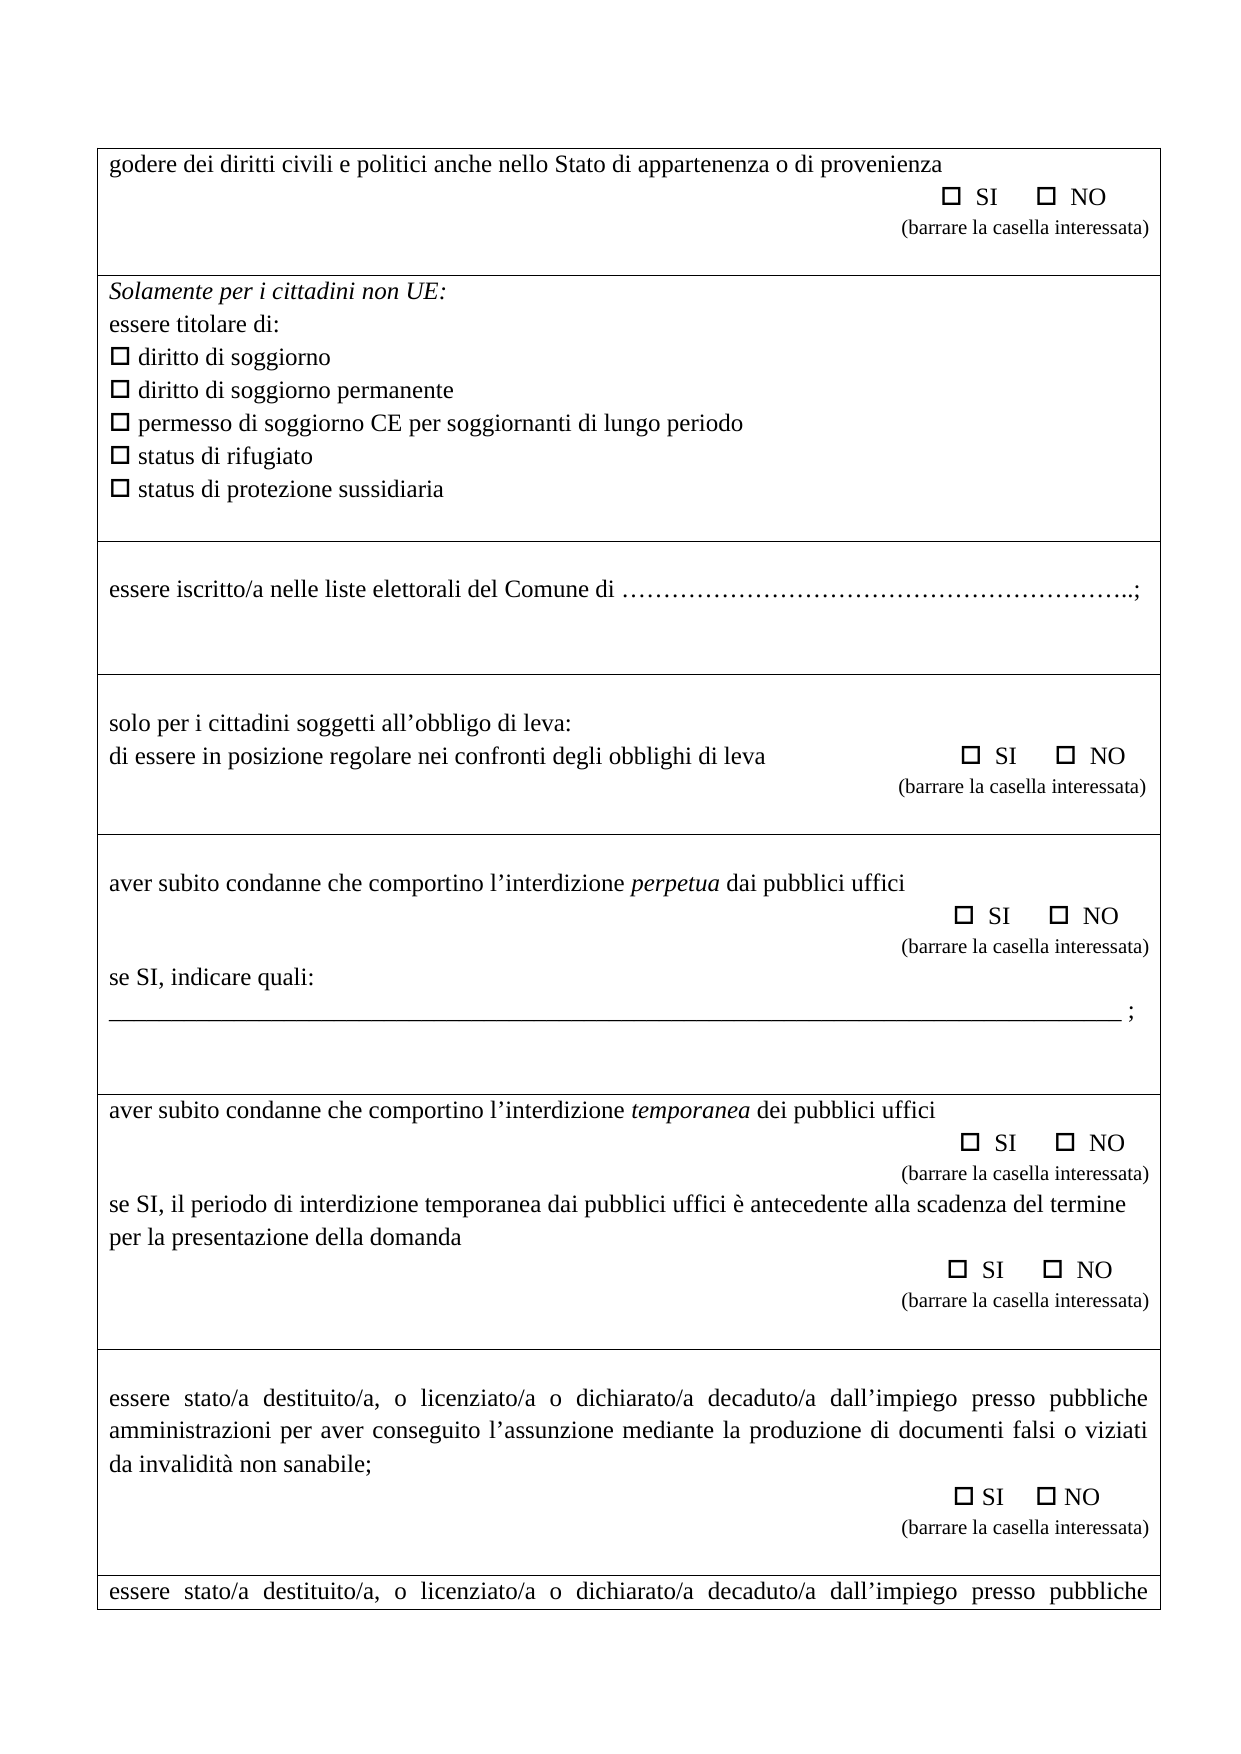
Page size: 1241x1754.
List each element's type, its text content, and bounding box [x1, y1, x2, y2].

table_cell aver subito condanne che comportino l’interdizione perpetua dai pubblici uffici o SI o NO (barrare la casella interessata) se SI, indicare quali: _________________________________________________________________________________ ; [98, 835, 1160, 1094]
table_cell [73, 674, 97, 834]
table_cell essere stato/a destituito/a, o licenziato/a o dichiarato/a decaduto/a dall’impiego presso pubbliche amministrazioni per aver conseguito l’assunzione mediante la produzione di documenti falsi o viziati da invalidità non sanabile; o SI o NO (barrare la casella interessata) [98, 1350, 1160, 1575]
table_cell [73, 1094, 97, 1348]
table_cell Solamente per i cittadini non UE: essere titolare di: o diritto di soggiorno o diritto di soggiorno permanente o permesso di soggiorno CE per soggiornanti di lungo periodo o status di rifugiato o status di protezione sussidiaria [98, 276, 1160, 541]
table_cell [73, 1349, 97, 1575]
table_cell godere dei diritti civili e politici anche nello Stato di appartenenza o di provenienza o SI o NO (barrare la casella interessata) [98, 149, 1160, 275]
table_cell solo per i cittadini soggetti all’obbligo di leva: di essere in posizione regolare nei confronti degli obblighi di leva o SI o NO (barrare la casella interessata) [98, 675, 1160, 834]
table_cell [73, 148, 97, 275]
table_cell [73, 541, 97, 674]
table_cell essere iscritto/a nelle liste elettorali del Comune di ……………………………………………………..; [98, 542, 1160, 674]
table_cell essere stato/a destituito/a, o licenziato/a o dichiarato/a decaduto/a dall’impiego presso pubbliche [98, 1576, 1160, 1609]
table_cell [73, 834, 97, 1094]
table_cell [73, 1575, 97, 1609]
table_cell aver subito condanne che comportino l’interdizione temporanea dei pubblici uffici o SI o NO (barrare la casella interessata) se SI, il periodo di interdizione temporanea dai pubblici uffici è antecedente alla scadenza del termine per la presentazione della domanda o SI o NO (barrare la casella interessata) [98, 1095, 1160, 1348]
table_cell [73, 275, 97, 541]
